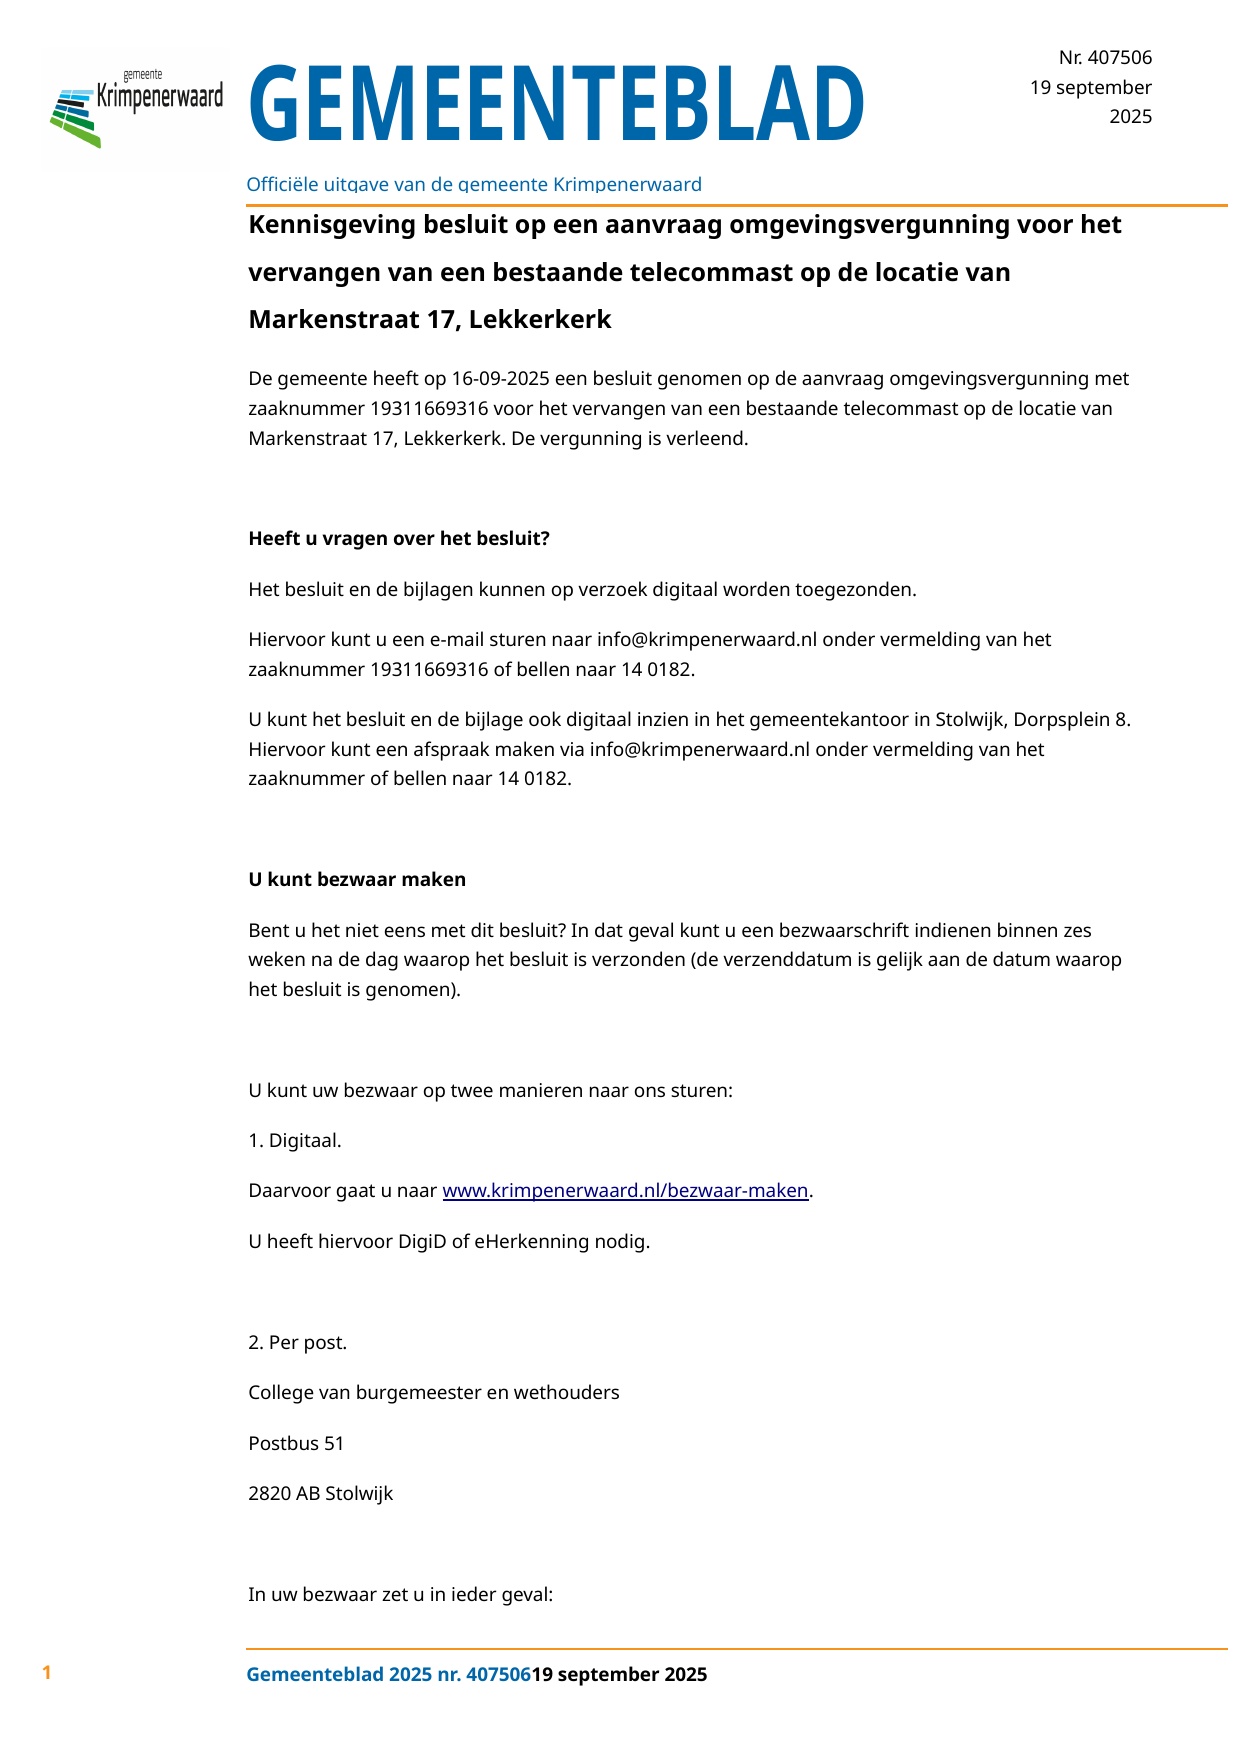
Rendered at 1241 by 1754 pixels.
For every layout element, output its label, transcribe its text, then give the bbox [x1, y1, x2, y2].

text De gemeente heeft op 16-09-2025 een besluit genomen op de aanvraag omgevingsvergunning met zaaknummer 19311669316 voor het vervangen van een bestaande telecommast op de locatie van Markenstraat 17, Lekkerkerk. De vergunning is verleend. [248, 366, 1152, 450]
text Postbus 51 [248, 1430, 1152, 1455]
text U kunt uw bezwaar op twee manieren naar ons sturen: [248, 1077, 1152, 1102]
text U kunt het besluit en de bijlage ook digitaal inzien in het gemeentekantoor in Stolwijk, Dorpsplein 8. Hiervoor kunt een afspraak maken via info@krimpenerwaard.nl onder vermelding van het zaaknummer of bellen naar 14 0182. [248, 706, 1152, 791]
text Hiervoor kunt u een e-mail sturen naar info@krimpenerwaard.nl onder vermelding van het zaaknummer 19311669316 of bellen naar 14 0182. [248, 626, 1152, 682]
text Daarvoor gaat u naar www.krimpenerwaard.nl/bezwaar-maken. [248, 1178, 1152, 1203]
text Bent u het niet eens met dit besluit? In dat geval kunt u een bezwaarschrift indienen binnen zes weken na de dag waarop het besluit is verzonden (de verzenddatum is gelijk aan de datum waarop het besluit is genomen). [248, 917, 1152, 1002]
text Kennisgeving besluit op een aanvraag omgevingsvergunning voor het vervangen van een bestaande telecommast op de locatie van Markenstraat 17, Lekkerkerk [248, 207, 1152, 336]
text 2820 AB Stolwijk [248, 1480, 1152, 1506]
text 1. Digitaal. [248, 1127, 1152, 1153]
text College van burgemeester en wethouders [248, 1379, 1152, 1405]
text U kunt bezwaar maken [248, 866, 1152, 892]
text Heeft u vragen over het besluit? [248, 526, 1152, 551]
text Het besluit en de bijlagen kunnen op verzoek digitaal worden toegezonden. [248, 576, 1152, 602]
text In uw bezwaar zet u in ieder geval: [248, 1581, 1152, 1607]
text 2. Per post. [248, 1329, 1152, 1354]
text U heeft hiervoor DigiD of eHerkenning nodig. [248, 1228, 1152, 1254]
picture [41, 47, 231, 172]
